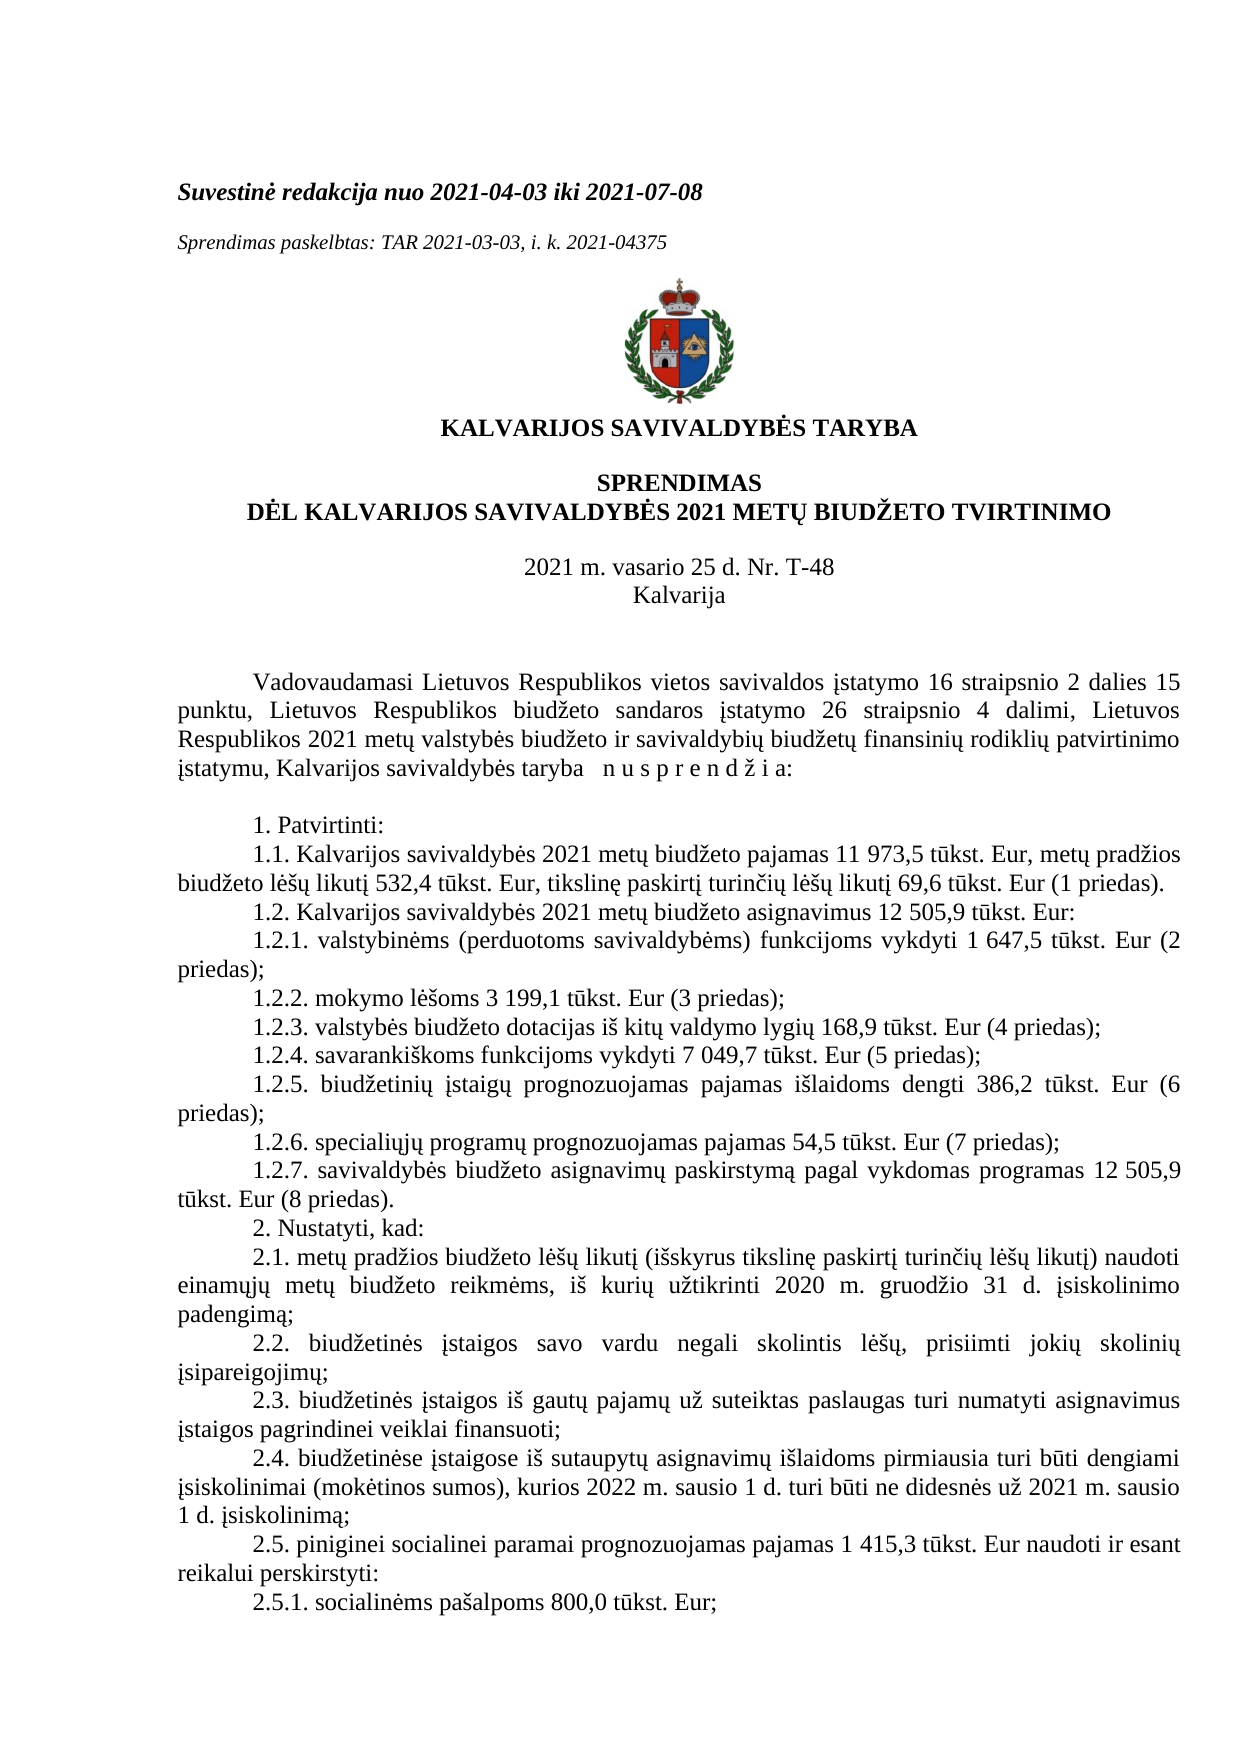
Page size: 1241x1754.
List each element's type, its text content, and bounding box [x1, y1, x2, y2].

text 2.1. metų pradžios biudžeto lėšų likutį (išskyrus tikslinę paskirtį turinčių lėšų likutį) naudoti einamųjų metų biudžeto reikmėms, iš kurių užtikrinti 2020 m. gruodžio 31 d. įsiskolinimo padengimą; [177, 1242, 1181, 1328]
text 1.2. Kalvarijos savivaldybės 2021 metų biudžeto asignavimus 12 505,9 tūkst. Eur: [177, 897, 1181, 925]
text 2.4. biudžetinėse įstaigose iš sutaupytų asignavimų išlaidoms pirmiausia turi būti dengiami įsiskolinimai (mokėtinos sumos), kurios 2022 m. sausio 1 d. turi būti ne didesnės už 2021 m. sausio 1 d. įsiskolinimą; [177, 1443, 1181, 1529]
text Kalvarija [177, 580, 1181, 609]
text KALVARIJOS SAVIVALDYBĖS TARYBA [177, 413, 1181, 441]
text DĖL KALVARIJOS SAVIVALDYBĖS 2021 METŲ BIUDŽETO TVIRTINIMO [177, 497, 1181, 525]
text Sprendimas paskelbtas: TAR 2021-03-03, i. k. 2021-04375 [177, 230, 1181, 254]
text 1.2.4. savarankiškoms funkcijoms vykdyti 7 049,7 tūkst. Eur (5 priedas); [177, 1040, 1181, 1069]
text 1.2.3. valstybės biudžeto dotacijas iš kitų valdymo lygių 168,9 tūkst. Eur (4 priedas); [177, 1012, 1181, 1040]
text 2.3. biudžetinės įstaigos iš gautų pajamų už suteiktas paslaugas turi numatyti asignavimus įstaigos pagrindinei veiklai finansuoti; [177, 1385, 1181, 1443]
text Suvestinė redakcija nuo 2021-04-03 iki 2021-07-08 [177, 177, 1181, 206]
text 1. Patvirtinti: [177, 810, 1181, 839]
text Vadovaudamasi Lietuvos Respublikos vietos savivaldos įstatymo 16 straipsnio 2 dalies 15 punktu, Lietuvos Respublikos biudžeto sandaros įstatymo 26 straipsnio 4 dalimi, Lietuvos Respublikos 2021 metų valstybės biudžeto ir savivaldybių biudžetų finansinių rodiklių patvirtinimo įstatymu, Kalvarijos savivaldybės taryba n u s p r e n d ž i a: [177, 667, 1181, 782]
text 2021 m. vasario 25 d. Nr. T-48 [177, 552, 1181, 580]
text 2. Nustatyti, kad: [177, 1213, 1181, 1242]
text 1.2.7. savivaldybės biudžeto asignavimų paskirstymą pagal vykdomas programas 12 505,9 tūkst. Eur (8 priedas). [177, 1155, 1181, 1213]
text 2.5. piniginei socialinei paramai prognozuojamas pajamas 1 415,3 tūkst. Eur naudoti ir esant reikalui perskirstyti: [177, 1529, 1181, 1587]
text 2.2. biudžetinės įstaigos savo vardu negali skolintis lėšų, prisiimti jokių skolinių įsipareigojimų; [177, 1328, 1181, 1385]
text 1.2.2. mokymo lėšoms 3 199,1 tūkst. Eur (3 priedas); [177, 983, 1181, 1012]
text 2.5.1. socialinėms pašalpoms 800,0 tūkst. Eur; [177, 1587, 1181, 1615]
text SPRENDIMAS [177, 468, 1181, 497]
text 1.2.1. valstybinėms (perduotoms savivaldybėms) funkcijoms vykdyti 1 647,5 tūkst. Eur (2 priedas); [177, 925, 1181, 983]
text 1.1. Kalvarijos savivaldybės 2021 metų biudžeto pajamas 11 973,5 tūkst. Eur, metų pradžios biudžeto lėšų likutį 532,4 tūkst. Eur, tikslinę paskirtį turinčių lėšų likutį 69,6 tūkst. Eur (1 priedas). [177, 839, 1181, 897]
text 1.2.5. biudžetinių įstaigų prognozuojamas pajamas išlaidoms dengti 386,2 tūkst. Eur (6 priedas); [177, 1069, 1181, 1127]
text 1.2.6. specialiųjų programų prognozuojamas pajamas 54,5 tūkst. Eur (7 priedas); [177, 1127, 1181, 1155]
